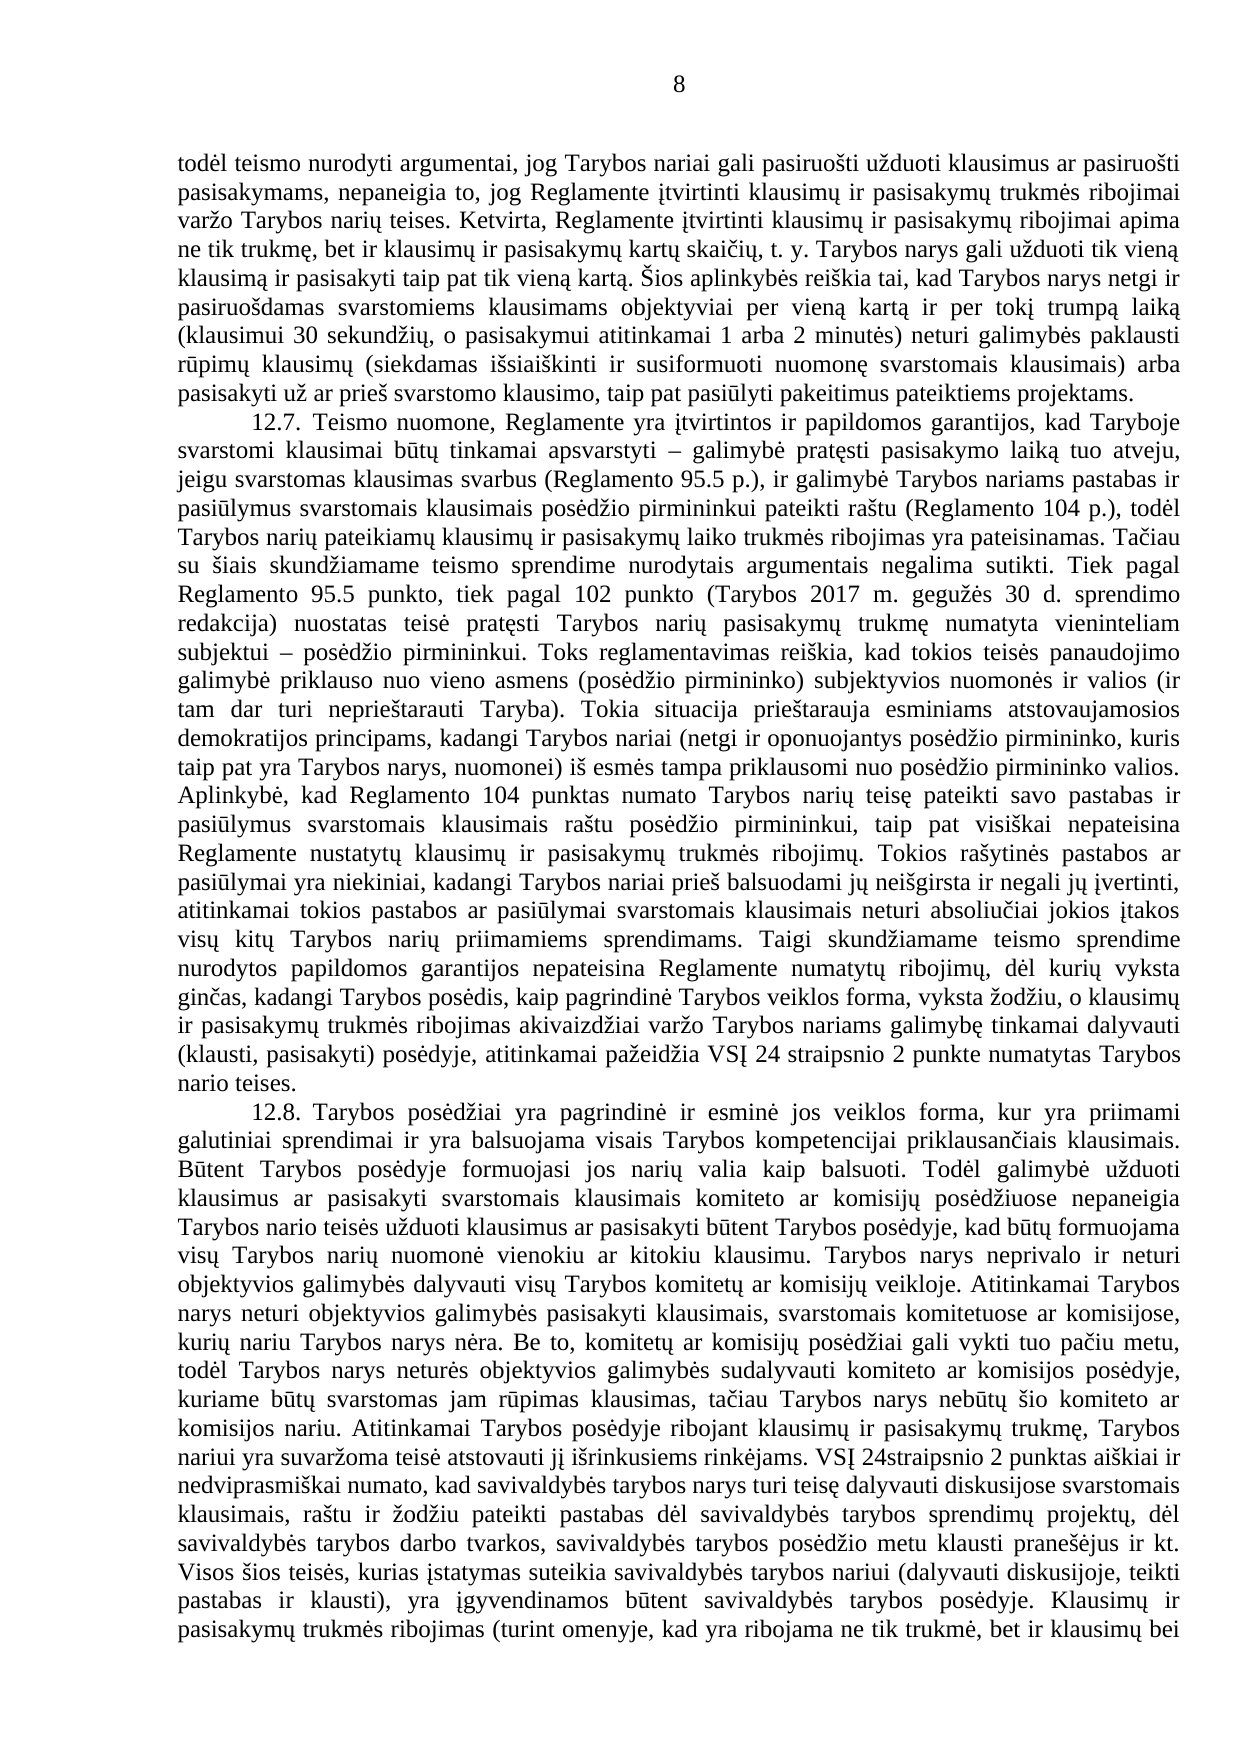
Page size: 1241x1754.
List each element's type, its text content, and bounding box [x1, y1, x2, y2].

text todėl teismo nurodyti argumentai, jog Tarybos nariai gali pasiruošti užduoti klausimus ar pasiruošti pasisakymams, nepaneigia to, jog Reglamente įtvirtinti klausimų ir pasisakymų trukmės ribojimai varžo Tarybos narių teises. Ketvirta, Reglamente įtvirtinti klausimų ir pasisakymų ribojimai apima ne tik trukmę, bet ir klausimų ir pasisakymų kartų skaičių, t. y. Tarybos narys gali užduoti tik vieną klausimą ir pasisakyti taip pat tik vieną kartą. Šios aplinkybės reiškia tai, kad Tarybos narys netgi ir pasiruošdamas svarstomiems klausimams objektyviai per vieną kartą ir per tokį trumpą laiką (klausimui 30 sekundžių, o pasisakymui atitinkamai 1 arba 2 minutės) neturi galimybės paklausti rūpimų klausimų (siekdamas išsiaiškinti ir susiformuoti nuomonę svarstomais klausimais) arba pasisakyti už ar prieš svarstomo klausimo, taip pat pasiūlyti pakeitimus pateiktiems projektams. [177, 148, 1181, 407]
text 12.7. Teismo nuomone, Reglamente yra įtvirtintos ir papildomos garantijos, kad Taryboje svarstomi klausimai būtų tinkamai apsvarstyti – galimybė pratęsti pasisakymo laiką tuo atveju, jeigu svarstomas klausimas svarbus (Reglamento 95.5 p.), ir galimybė Tarybos nariams pastabas ir pasiūlymus svarstomais klausimais posėdžio pirmininkui pateikti raštu (Reglamento 104 p.), todėl Tarybos narių pateikiamų klausimų ir pasisakymų laiko trukmės ribojimas yra pateisinamas. Tačiau su šiais skundžiamame teismo sprendime nurodytais argumentais negalima sutikti. Tiek pagal Reglamento 95.5 punkto, tiek pagal 102 punkto (Tarybos 2017 m. gegužės 30 d. sprendimo redakcija) nuostatas teisė pratęsti Tarybos narių pasisakymų trukmę numatyta vieninteliam subjektui – posėdžio pirmininkui. Toks reglamentavimas reiškia, kad tokios teisės panaudojimo galimybė priklauso nuo vieno asmens (posėdžio pirmininko) subjektyvios nuomonės ir valios (ir tam dar turi neprieštarauti Taryba). Tokia situacija prieštarauja esminiams atstovaujamosios demokratijos principams, kadangi Tarybos nariai (netgi ir oponuojantys posėdžio pirmininko, kuris taip pat yra Tarybos narys, nuomonei) iš esmės tampa priklausomi nuo posėdžio pirmininko valios. Aplinkybė, kad Reglamento 104 punktas numato Tarybos narių teisę pateikti savo pastabas ir pasiūlymus svarstomais klausimais raštu posėdžio pirmininkui, taip pat visiškai nepateisina Reglamente nustatytų klausimų ir pasisakymų trukmės ribojimų. Tokios rašytinės pastabos ar pasiūlymai yra niekiniai, kadangi Tarybos nariai prieš balsuodami jų neišgirsta ir negali jų įvertinti, atitinkamai tokios pastabos ar pasiūlymai svarstomais klausimais neturi absoliučiai jokios įtakos visų kitų Tarybos narių priimamiems sprendimams. Taigi skundžiamame teismo sprendime nurodytos papildomos garantijos nepateisina Reglamente numatytų ribojimų, dėl kurių vyksta ginčas, kadangi Tarybos posėdis, kaip pagrindinė Tarybos veiklos forma, vyksta žodžiu, o klausimų ir pasisakymų trukmės ribojimas akivaizdžiai varžo Tarybos nariams galimybę tinkamai dalyvauti (klausti, pasisakyti) posėdyje, atitinkamai pažeidžia VSĮ 24 straipsnio 2 punkte numatytas Tarybos nario teises. [177, 407, 1181, 1097]
text 12.8. Tarybos posėdžiai yra pagrindinė ir esminė jos veiklos forma, kur yra priimami galutiniai sprendimai ir yra balsuojama visais Tarybos kompetencijai priklausančiais klausimais. Būtent Tarybos posėdyje formuojasi jos narių valia kaip balsuoti. Todėl galimybė užduoti klausimus ar pasisakyti svarstomais klausimais komiteto ar komisijų posėdžiuose nepaneigia Tarybos nario teisės užduoti klausimus ar pasisakyti būtent Tarybos posėdyje, kad būtų formuojama visų Tarybos narių nuomonė vienokiu ar kitokiu klausimu. Tarybos narys neprivalo ir neturi objektyvios galimybės dalyvauti visų Tarybos komitetų ar komisijų veikloje. Atitinkamai Tarybos narys neturi objektyvios galimybės pasisakyti klausimais, svarstomais komitetuose ar komisijose, kurių nariu Tarybos narys nėra. Be to, komitetų ar komisijų posėdžiai gali vykti tuo pačiu metu, todėl Tarybos narys neturės objektyvios galimybės sudalyvauti komiteto ar komisijos posėdyje, kuriame būtų svarstomas jam rūpimas klausimas, tačiau Tarybos narys nebūtų šio komiteto ar komisijos nariu. Atitinkamai Tarybos posėdyje ribojant klausimų ir pasisakymų trukmę, Tarybos nariui yra suvaržoma teisė atstovauti jį išrinkusiems rinkėjams. VSĮ 24straipsnio 2 punktas aiškiai ir nedviprasmiškai numato, kad savivaldybės tarybos narys turi teisę dalyvauti diskusijose svarstomais klausimais, raštu ir žodžiu pateikti pastabas dėl savivaldybės tarybos sprendimų projektų, dėl savivaldybės tarybos darbo tvarkos, savivaldybės tarybos posėdžio metu klausti pranešėjus ir kt. Visos šios teisės, kurias įstatymas suteikia savivaldybės tarybos nariui (dalyvauti diskusijoje, teikti pastabas ir klausti), yra įgyvendinamos būtent savivaldybės tarybos posėdyje. Klausimų ir pasisakymų trukmės ribojimas (turint omenyje, kad yra ribojama ne tik trukmė, bet ir klausimų bei [177, 1097, 1181, 1643]
